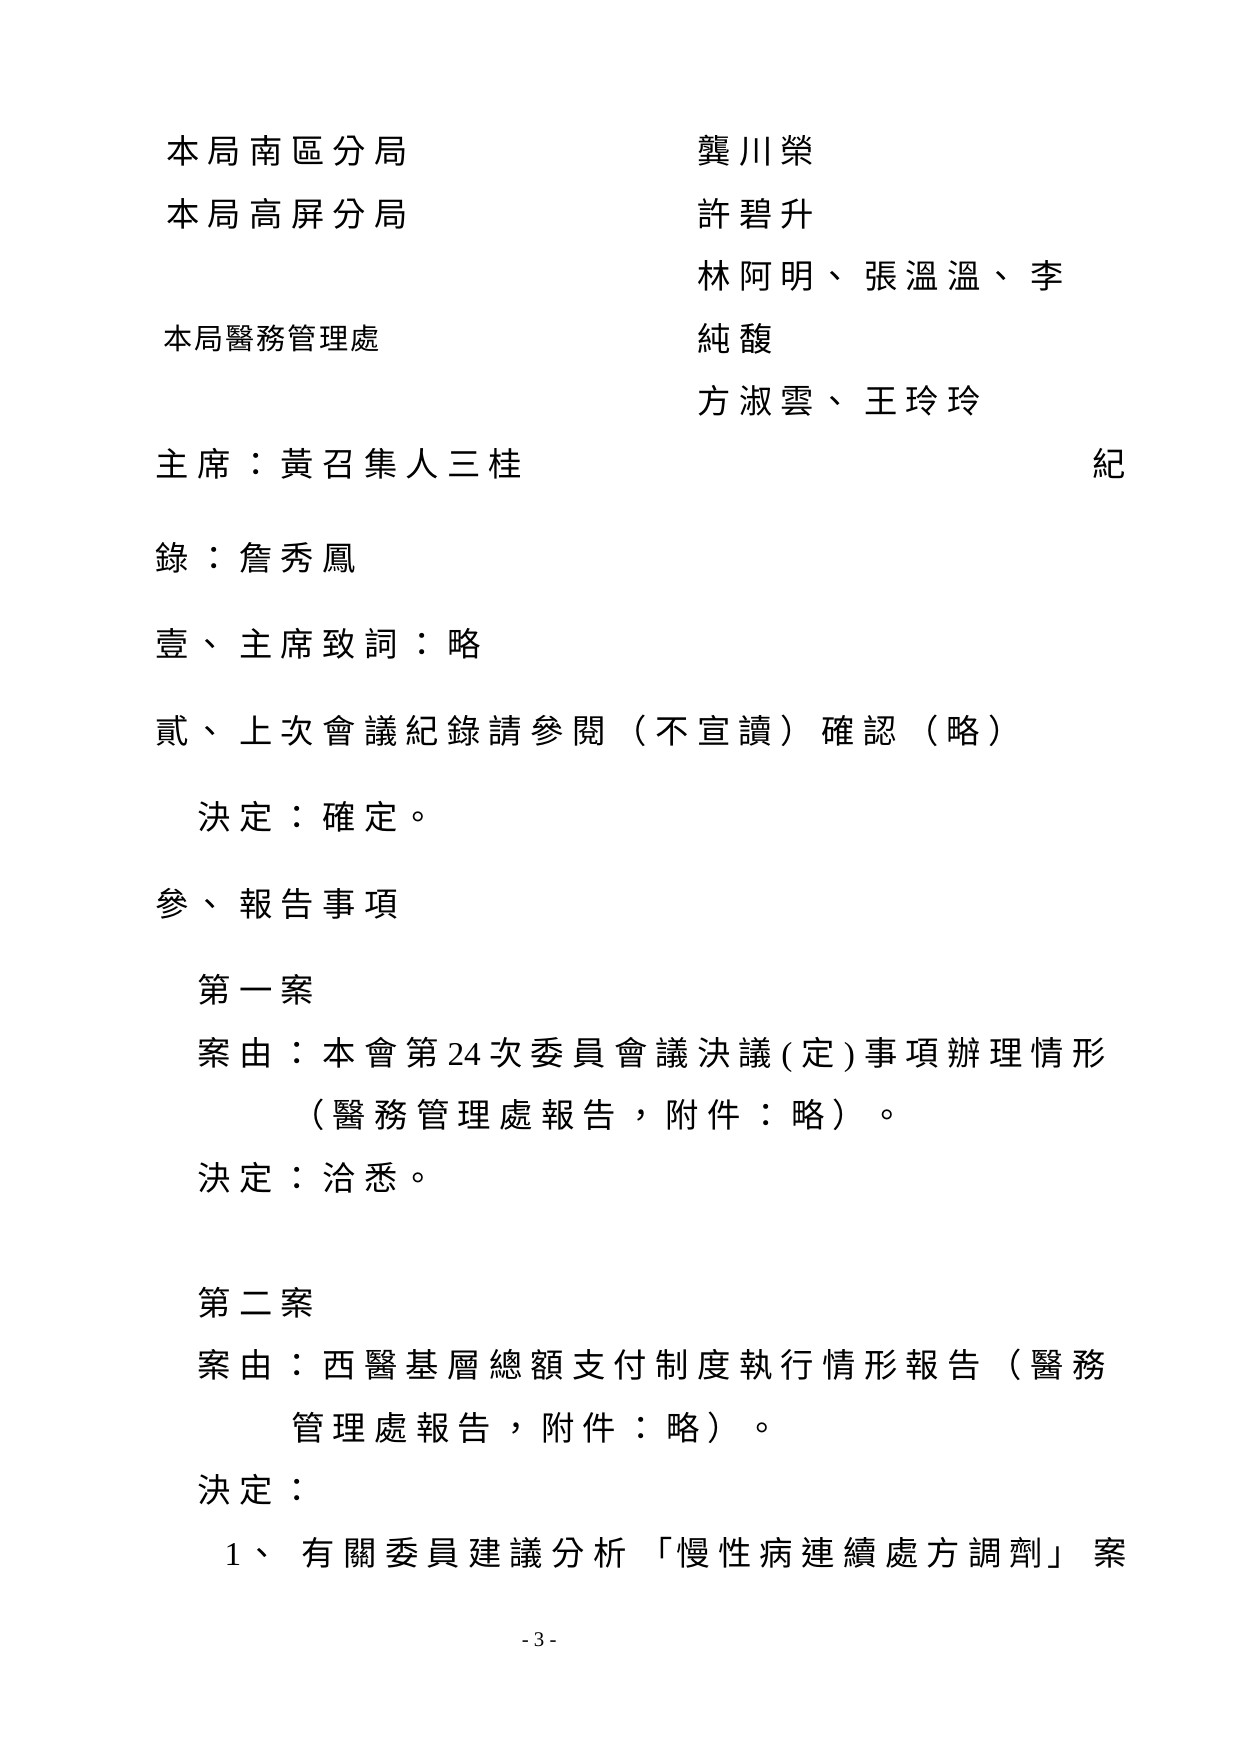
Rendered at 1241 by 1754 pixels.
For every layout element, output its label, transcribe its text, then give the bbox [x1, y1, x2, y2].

text 決定： [184, 1447, 1131, 1509]
table_cell 本局南區分局 [157, 108, 683, 170]
table_cell 龔川榮 [683, 108, 1088, 170]
table_cell [157, 358, 683, 420]
text 主席：黃召集人三桂 紀錄：詹秀鳳 [143, 420, 1131, 576]
text 案由：西醫基層總額支付制度執行情形報告（醫務管理處報告，附件：略）。 [185, 1322, 1131, 1447]
table_cell 本局醫務管理處 [157, 233, 683, 358]
table_cell 方淑雲、王玲玲 [683, 358, 1088, 420]
text 決定：洽悉。 [110, 1134, 1131, 1197]
table_cell 本局高屏分局 [157, 170, 683, 233]
text 參、報告事項 [143, 860, 1131, 923]
text 決定：確定。 [143, 773, 1131, 836]
text 第二案 [110, 1259, 1131, 1322]
table_cell 林阿明、張溫溫、李純馥 [683, 233, 1088, 358]
list 有關委員建議分析「慢性病連續處方調劑」案 [218, 1509, 1131, 1572]
text 第一案 [110, 947, 1131, 1009]
text 貳、上次會議紀錄請參閱（不宣讀）確認（略） [143, 687, 1131, 749]
table_cell 許碧升 [683, 170, 1088, 233]
text 壹、主席致詞：略 [143, 600, 1131, 663]
text 案由：本會第24次委員會議決議(定)事項辦理情形（醫務管理處報告，附件：略）。 [185, 1009, 1131, 1134]
